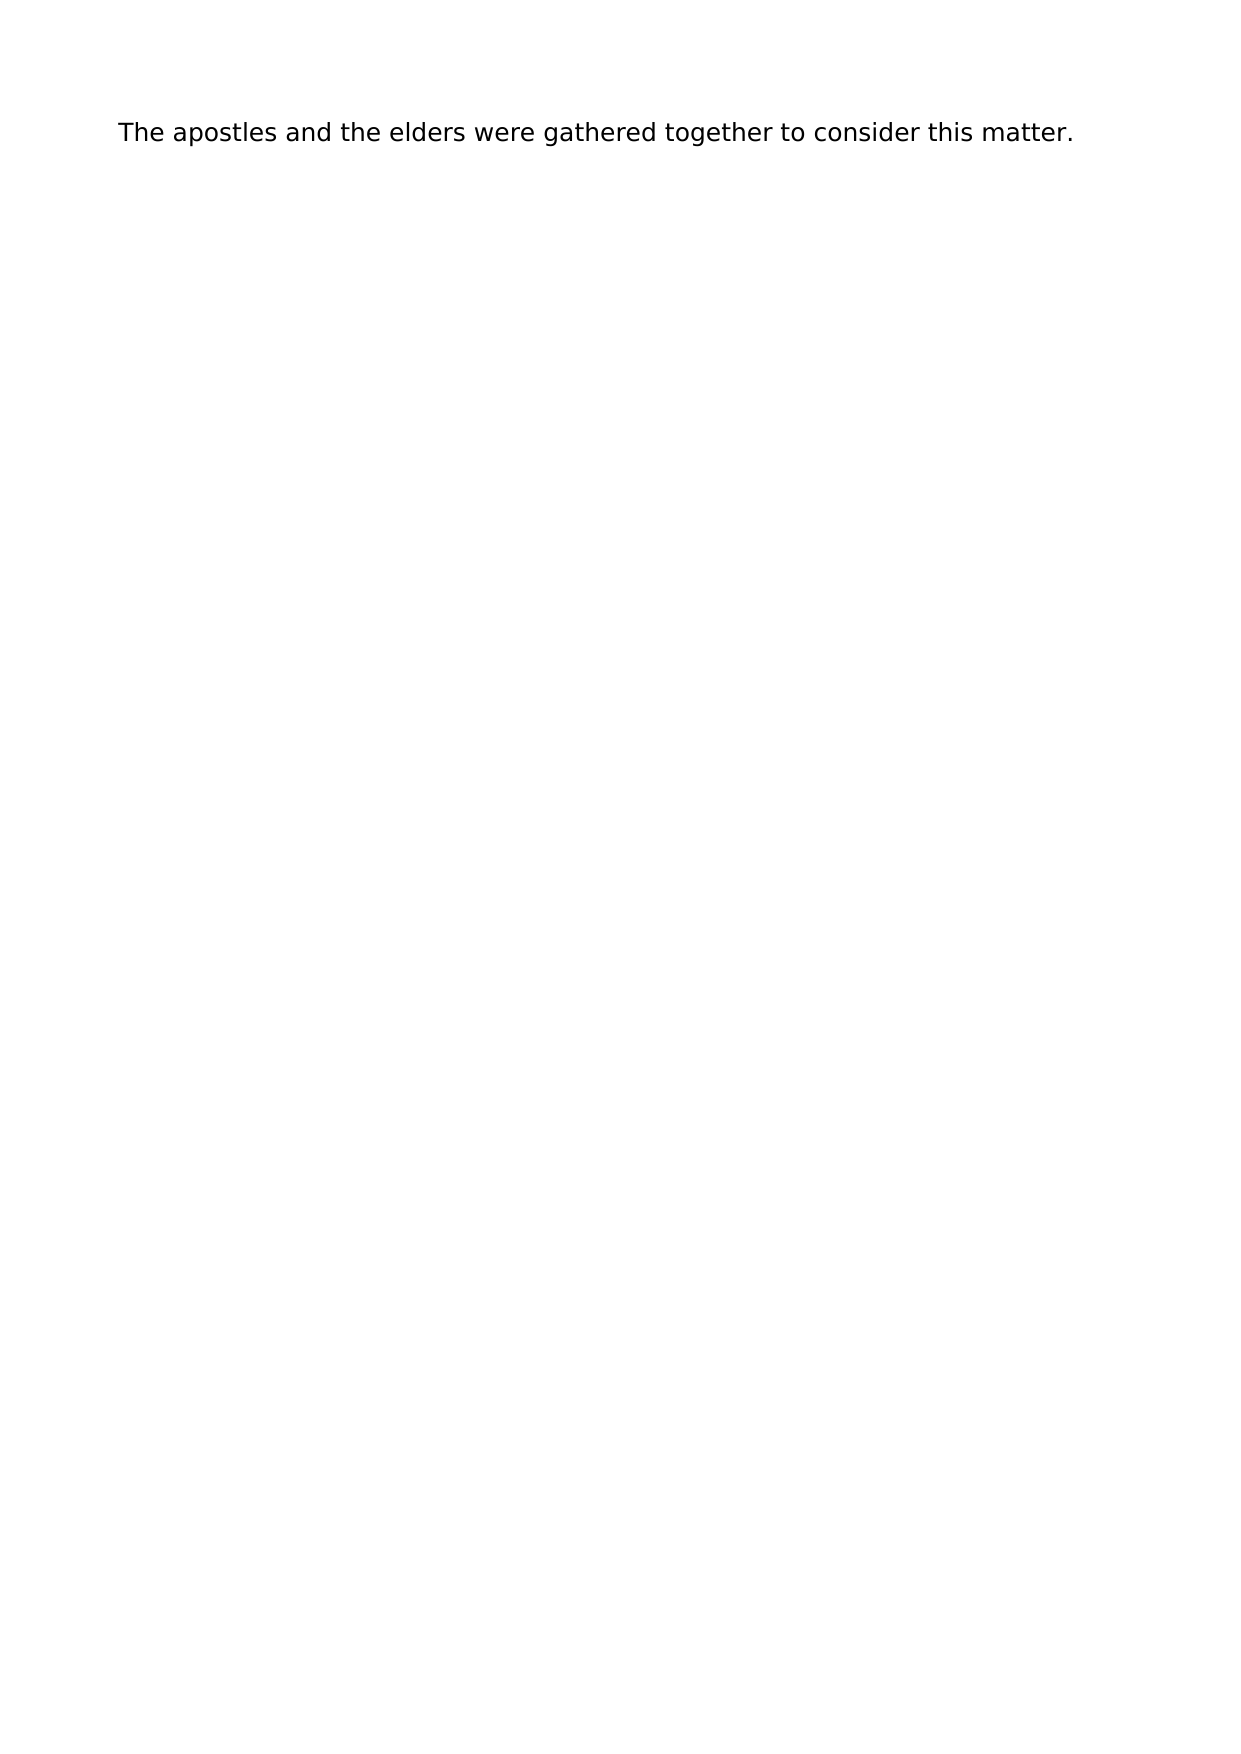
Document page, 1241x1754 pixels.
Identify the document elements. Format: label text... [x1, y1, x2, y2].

text The apostles and the elders were gathered together to consider this matter. [118, 118, 1122, 147]
